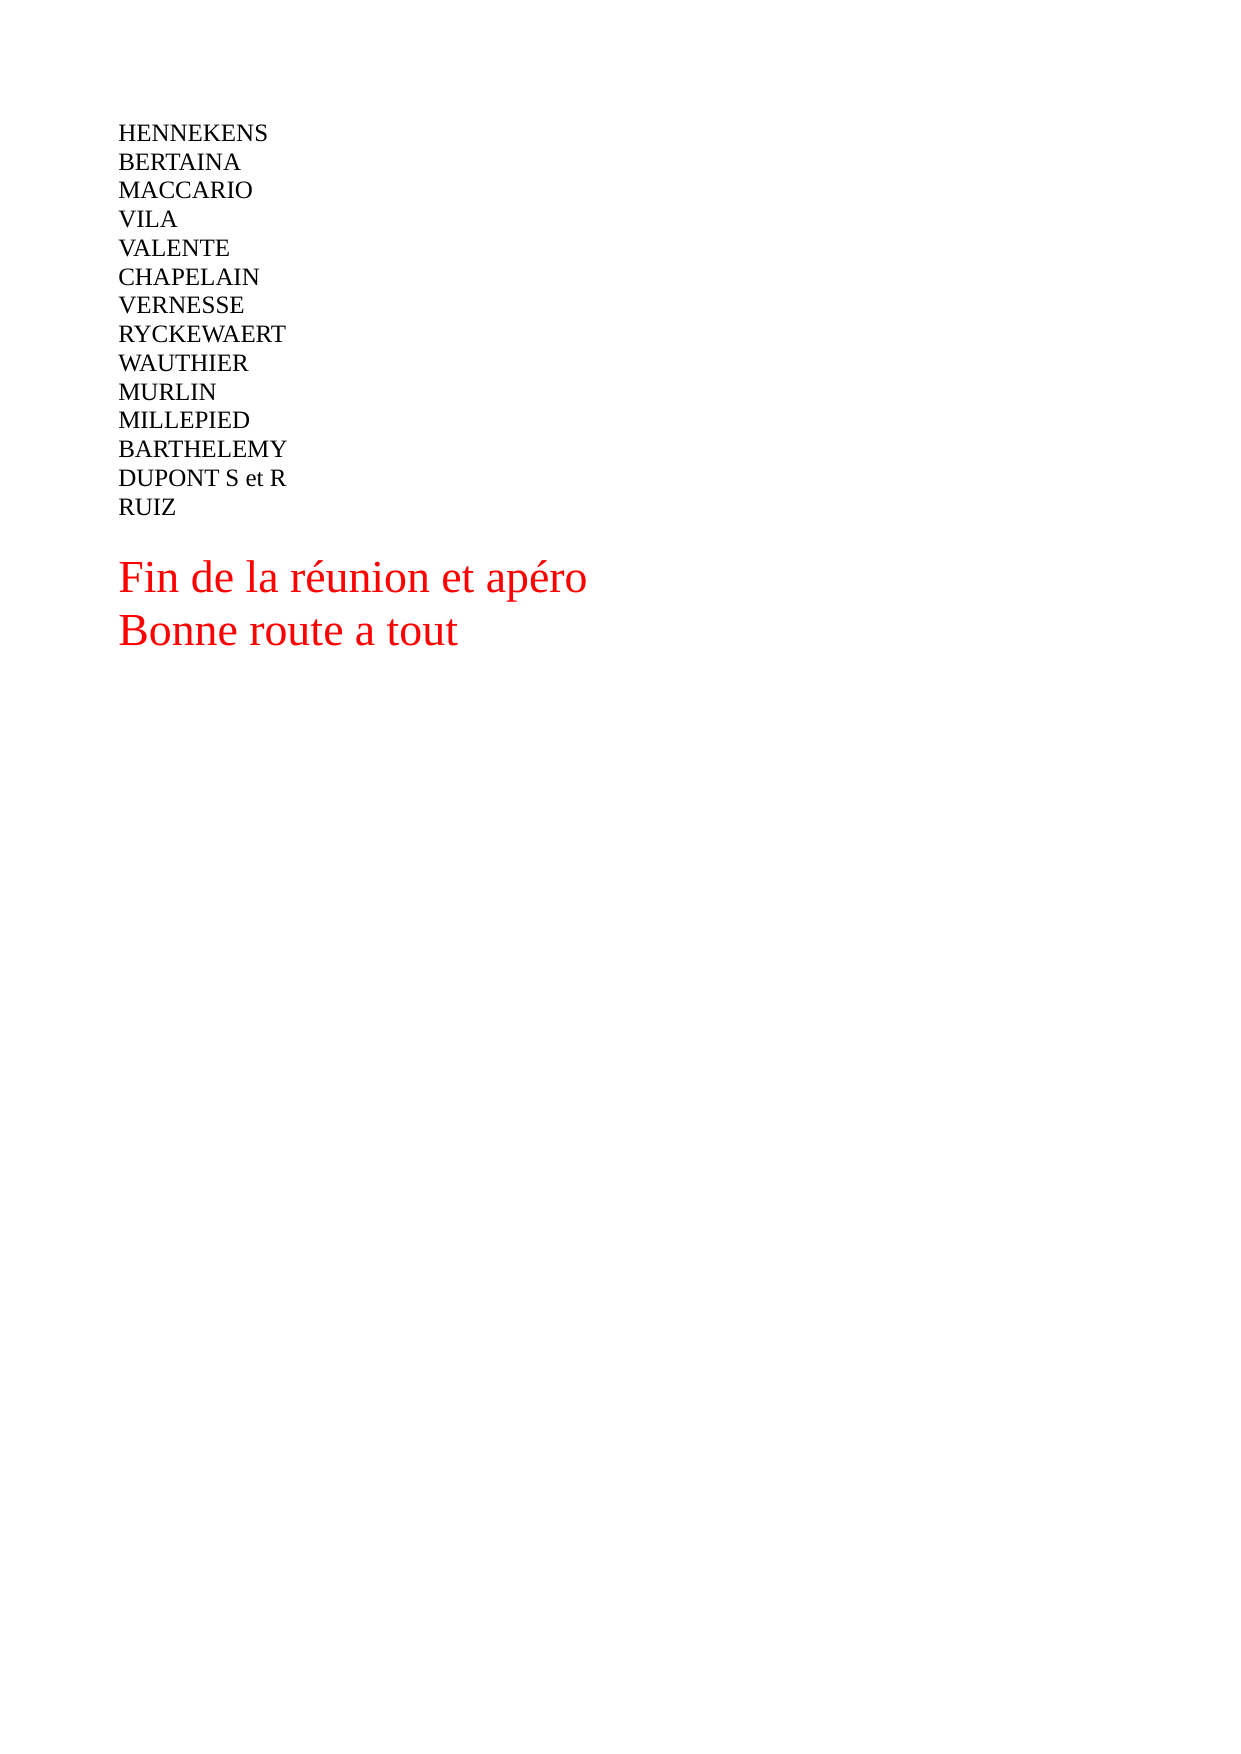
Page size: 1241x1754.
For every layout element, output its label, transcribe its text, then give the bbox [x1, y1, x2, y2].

text VILA [118, 204, 1122, 233]
text MACCARIO [118, 176, 1122, 204]
text VALENTE [118, 233, 1122, 262]
text BERTAINA [118, 147, 1122, 176]
text CHAPELAIN [118, 262, 1122, 291]
text RUIZ [118, 492, 1122, 521]
text BARTHELEMY [118, 434, 1122, 463]
text VERNESSE [118, 291, 1122, 319]
text HENNEKENS [118, 118, 1122, 147]
text DUPONT S et R [118, 463, 1122, 492]
text RYCKEWAERT [118, 319, 1122, 348]
text Bonne route a tout [118, 602, 1122, 655]
text WAUTHIER [118, 348, 1122, 377]
text Fin de la réunion et apéro [118, 549, 1122, 602]
text MURLIN [118, 377, 1122, 406]
text MILLEPIED [118, 406, 1122, 434]
